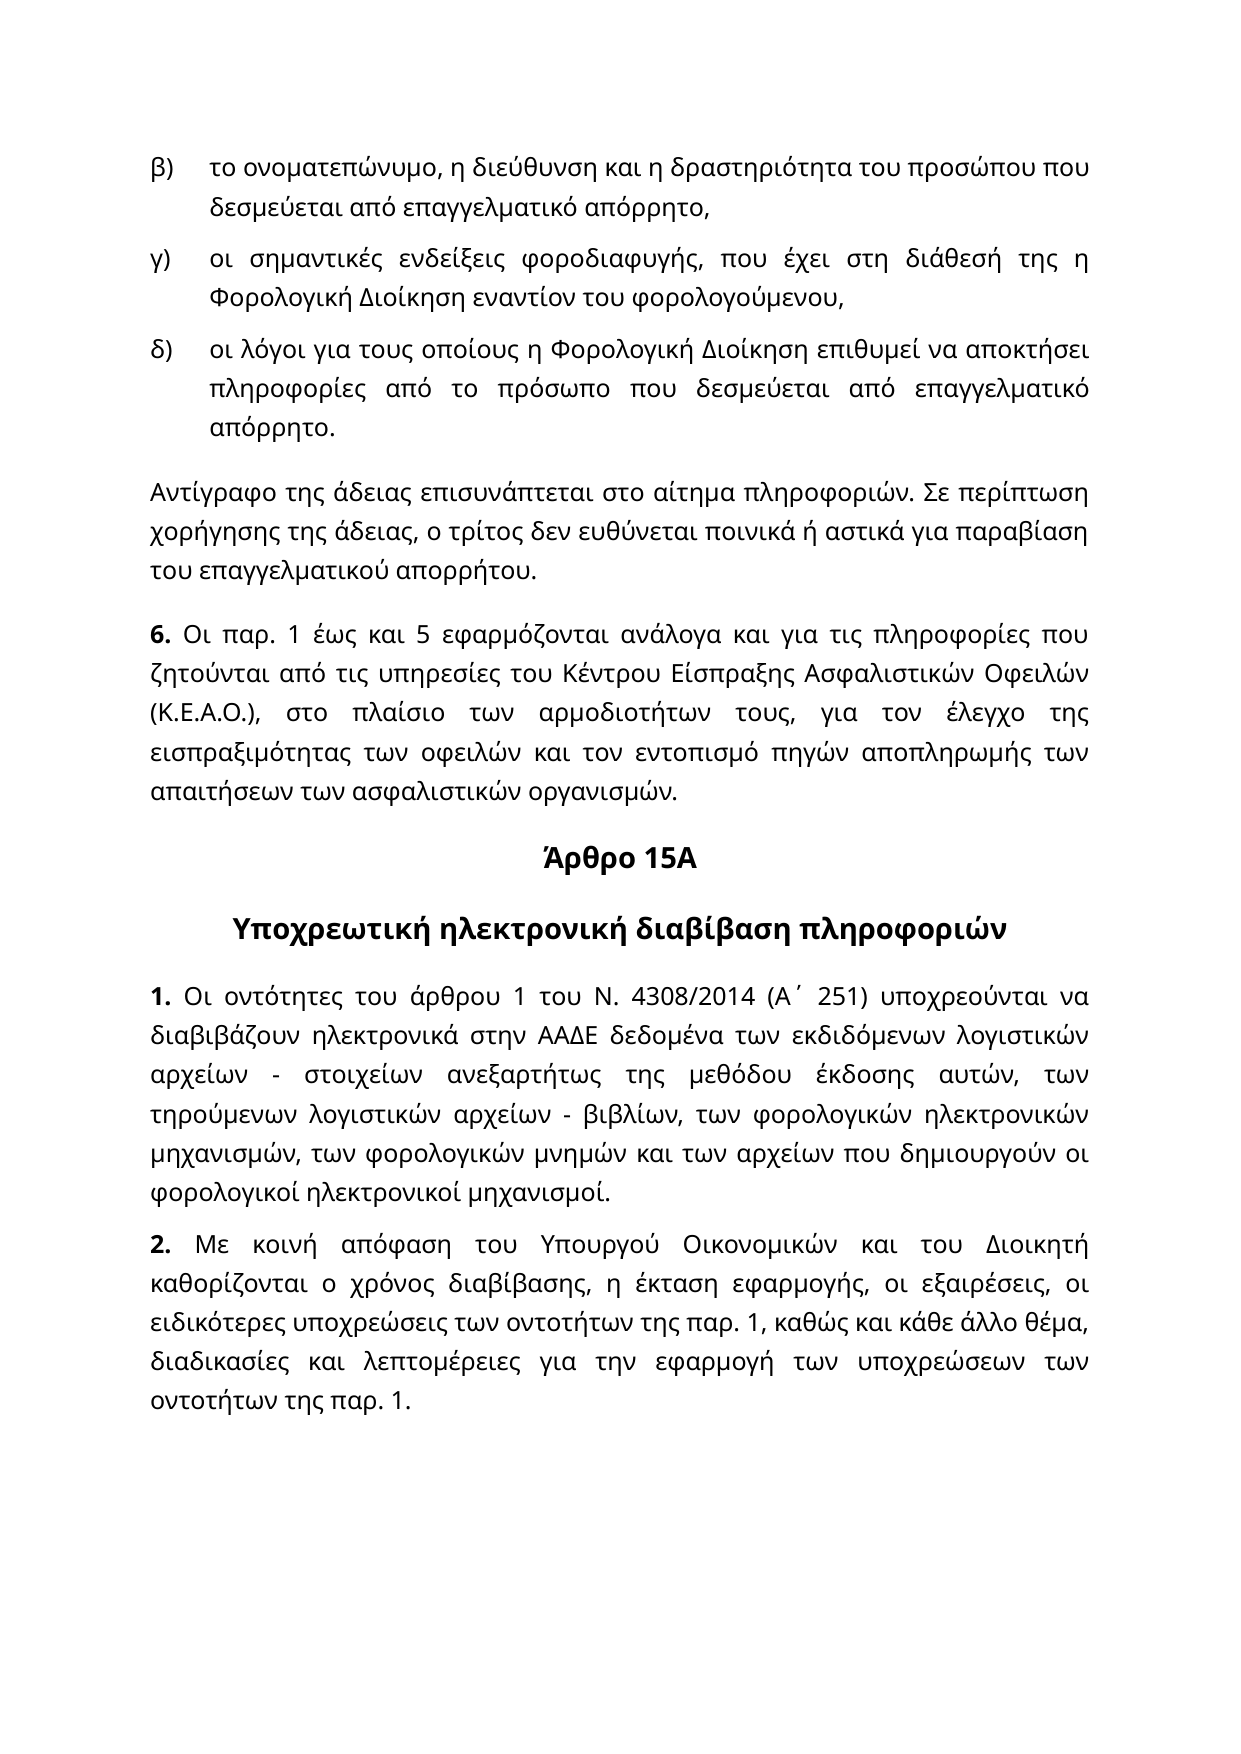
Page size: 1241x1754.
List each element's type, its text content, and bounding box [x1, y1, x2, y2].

subtitle Υποχρεωτική ηλεκτρονική διαβίβαση πληροφοριών [150, 908, 1090, 948]
text 6. Οι παρ. 1 έως και 5 εφαρμόζονται ανάλογα και για τις πληροφορίες που ζητούνται από τις υπηρεσίες του Κέντρου Είσπραξης Ασφαλιστικών Οφειλών (Κ.Ε.Α.Ο.), στο πλαίσιο των αρμοδιοτήτων τους, για τον έλεγχο της εισπραξιμότητας των οφειλών και τον εντοπισμό πηγών αποπληρωμής των απαιτήσεων των ασφαλιστικών οργανισμών. [150, 617, 1090, 807]
list δ) οι λόγοι για τους οποίους η Φορολογική Διοίκηση επιθυμεί να αποκτήσει πληροφορίες από το πρόσωπο που δεσμεύεται από επαγγελματικό απόρρητο. [150, 332, 1090, 444]
subtitle Άρθρο 15Α [150, 837, 1090, 877]
text Αντίγραφο της άδειας επισυνάπτεται στο αίτημα πληροφοριών. Σε περίπτωση χορήγησης της άδειας, ο τρίτος δεν ευθύνεται ποινικά ή αστικά για παραβίαση του επαγγελματικού απορρήτου. [150, 474, 1090, 587]
text 1. Οι οντότητες του άρθρου 1 του Ν. 4308/2014 (Α΄ 251) υποχρεούνται να διαβιβάζουν ηλεκτρονικά στην ΑΑΔΕ δεδομένα των εκδιδόμενων λογιστικών αρχείων - στοιχείων ανεξαρτήτως της μεθόδου έκδοσης αυτών, των τηρούμενων λογιστικών αρχείων - βιβλίων, των φορολογικών ηλεκτρονικών μηχανισμών, των φορολογικών μνημών και των αρχείων που δημιουργούν οι φορολογικοί ηλεκτρονικοί μηχανισμοί. [150, 979, 1090, 1209]
text 2. Με κοινή απόφαση του Υπουργού Οικονομικών και του Διοικητή καθορίζονται ο χρόνος διαβίβασης, η έκταση εφαρμογής, οι εξαιρέσεις, οι ειδικότερες υποχρεώσεις των οντοτήτων της παρ. 1, καθώς και κάθε άλλο θέμα, διαδικασίες και λεπτομέρειες για την εφαρμογή των υποχρεώσεων των οντοτήτων της παρ. 1. [150, 1226, 1090, 1417]
list γ) οι σημαντικές ενδείξεις φοροδιαφυγής, που έχει στη διάθεσή της η Φορολογική Διοίκηση εναντίον του φορολογούμενου, [150, 241, 1090, 314]
list β) το ονοματεπώνυμο, η διεύθυνση και η δραστηριότητα του προσώπου που δεσμεύεται από επαγγελματικό απόρρητο, [150, 150, 1090, 223]
